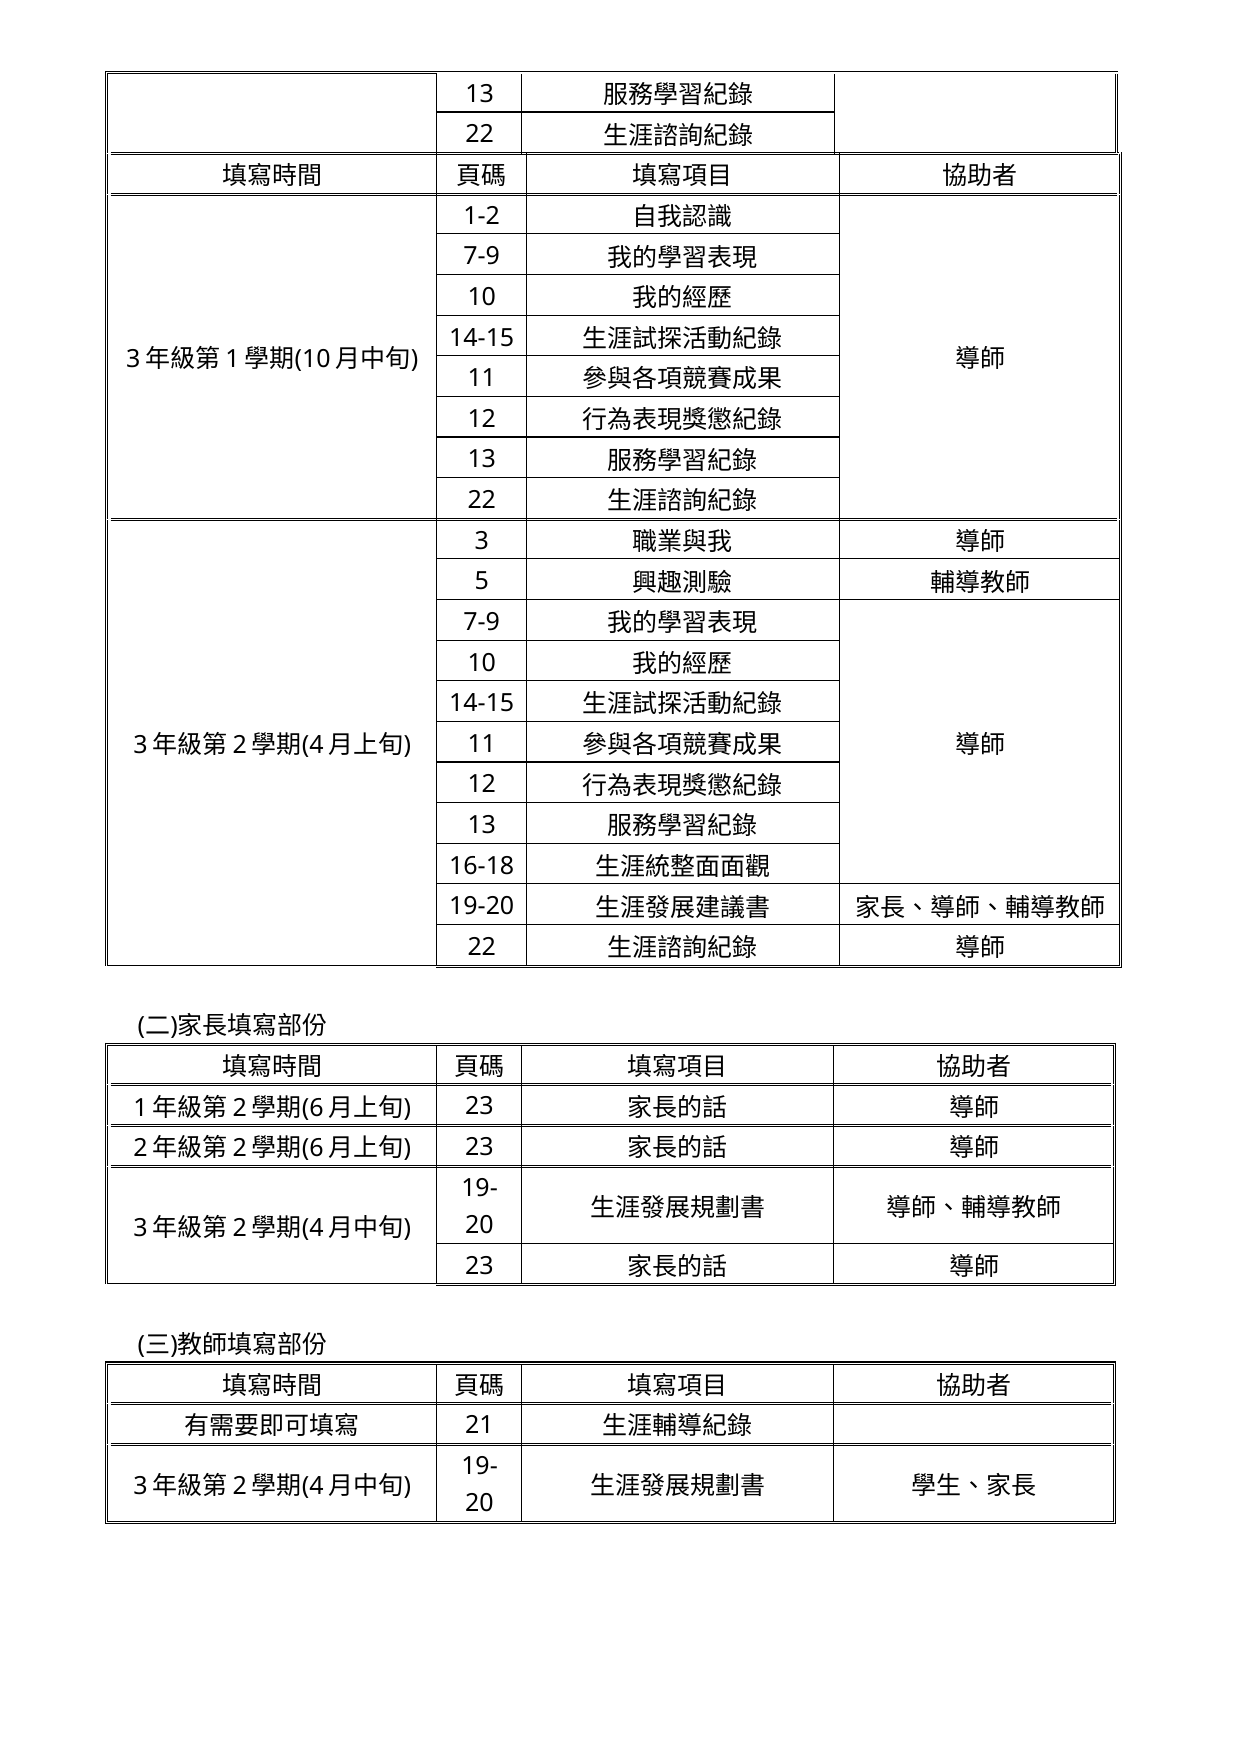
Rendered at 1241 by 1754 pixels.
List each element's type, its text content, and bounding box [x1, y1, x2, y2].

table_cell 家長的話 [522, 1086, 833, 1124]
table_cell 22 [437, 113, 521, 152]
table_cell 22 [437, 478, 526, 518]
table_cell 參與各項競賽成果 [527, 356, 839, 396]
table_cell 我的學習表現 [527, 234, 839, 274]
table_cell 19-20 [437, 1168, 521, 1243]
table_cell 輔導教師 [840, 559, 1119, 599]
table_cell [835, 72, 1116, 152]
table_cell 學生、家長 [834, 1443, 1113, 1521]
table_cell 我的學習表現 [527, 600, 839, 639]
table_cell 協助者 [840, 152, 1120, 193]
table_cell 自我認識 [527, 196, 839, 233]
table_cell 23 [437, 1086, 521, 1124]
table_cell 生涯試探活動紀錄 [527, 681, 839, 721]
table_cell 服務學習紀錄 [527, 438, 839, 477]
table_cell 服務學習紀錄 [522, 72, 835, 111]
table_cell 生涯統整面面觀 [527, 844, 839, 883]
table_cell 13 [437, 438, 526, 477]
table_cell 導師 [840, 193, 1119, 518]
table_cell 行為表現獎懲紀錄 [527, 397, 839, 436]
table_cell 生涯諮詢紀錄 [527, 478, 839, 518]
table_cell 填寫項目 [527, 155, 839, 193]
table_cell 12 [437, 397, 526, 436]
table_cell 生涯試探活動紀錄 [527, 316, 839, 355]
table_cell 3年級第1學期(10月中旬) [108, 193, 436, 518]
table_cell 生涯諮詢紀錄 [527, 925, 839, 964]
table_cell 家長的話 [522, 1127, 833, 1164]
table_header 填寫項目 [522, 1046, 833, 1083]
table_header 協助者 [834, 1365, 1113, 1402]
table_cell 7-9 [437, 600, 526, 639]
table_cell [108, 74, 436, 152]
table_cell 11 [437, 356, 526, 396]
table_header 協助者 [834, 1046, 1113, 1083]
table_cell 7-9 [437, 234, 526, 274]
table_cell 導師 [840, 600, 1119, 883]
table_cell 16-18 [437, 844, 526, 883]
table_cell 10 [437, 641, 526, 680]
table_cell 興趣測驗 [527, 559, 839, 599]
text (三)教師填寫部份 [118, 1324, 1122, 1361]
table_cell 23 [437, 1127, 521, 1164]
table_cell 3年級第2學期(4月上旬) [108, 518, 436, 964]
table_cell 服務學習紀錄 [527, 803, 839, 843]
table_cell 導師、輔導教師 [834, 1165, 1113, 1243]
table_cell 5 [437, 559, 526, 599]
table_cell 19-20 [437, 884, 526, 924]
table_cell 2年級第2學期(6月上旬) [107, 1124, 436, 1164]
table_cell 3 [437, 521, 526, 558]
table_cell 家長、導師、輔導教師 [840, 884, 1119, 924]
table_cell 生涯發展建議書 [527, 884, 839, 924]
table_cell 19-20 [437, 1446, 521, 1521]
table_cell 我的經歷 [527, 641, 839, 680]
table_cell 參與各項競賽成果 [527, 722, 839, 761]
table_cell 生涯諮詢紀錄 [522, 113, 834, 152]
table_cell 11 [437, 722, 526, 761]
table_cell 13 [437, 803, 526, 843]
table_cell 導師 [840, 925, 1119, 964]
table_cell 10 [437, 275, 526, 314]
table_cell 頁碼 [437, 155, 526, 193]
table_cell 導師 [834, 1124, 1114, 1164]
table_cell 填寫時間 [107, 152, 436, 193]
table_header 填寫時間 [108, 1365, 436, 1402]
table_cell 導師 [840, 518, 1119, 558]
table_cell 1年級第2學期(6月上旬) [107, 1083, 436, 1124]
table_cell 12 [437, 763, 526, 802]
table_cell 導師 [834, 1244, 1113, 1283]
table_cell 生涯發展規劃書 [522, 1446, 833, 1521]
table_cell 職業與我 [527, 521, 839, 558]
table_cell 生涯輔導紀錄 [522, 1405, 833, 1443]
table_header 填寫項目 [522, 1365, 833, 1402]
table_cell 我的經歷 [527, 275, 839, 314]
table_cell 有需要即可填寫 [107, 1402, 436, 1443]
table_cell 導師 [834, 1083, 1114, 1124]
table_cell 生涯發展規劃書 [522, 1168, 833, 1243]
table_cell 3年級第2學期(4月中旬) [108, 1165, 436, 1283]
table_header 頁碼 [437, 1365, 521, 1402]
table_cell [834, 1402, 1114, 1443]
text (二)家長填寫部份 [118, 1005, 1122, 1043]
table_cell 13 [437, 72, 522, 111]
table_header 填寫時間 [108, 1046, 436, 1083]
table_cell 行為表現獎懲紀錄 [527, 763, 839, 802]
table_cell 1-2 [437, 196, 526, 233]
table_cell 14-15 [437, 316, 526, 355]
table_cell 23 [437, 1244, 521, 1283]
table_cell 3年級第2學期(4月中旬) [108, 1443, 436, 1521]
table_cell 14-15 [437, 681, 526, 721]
table_cell 家長的話 [522, 1244, 833, 1283]
table_header 頁碼 [437, 1046, 521, 1083]
table_cell 21 [437, 1405, 521, 1443]
table_cell 22 [437, 925, 526, 964]
